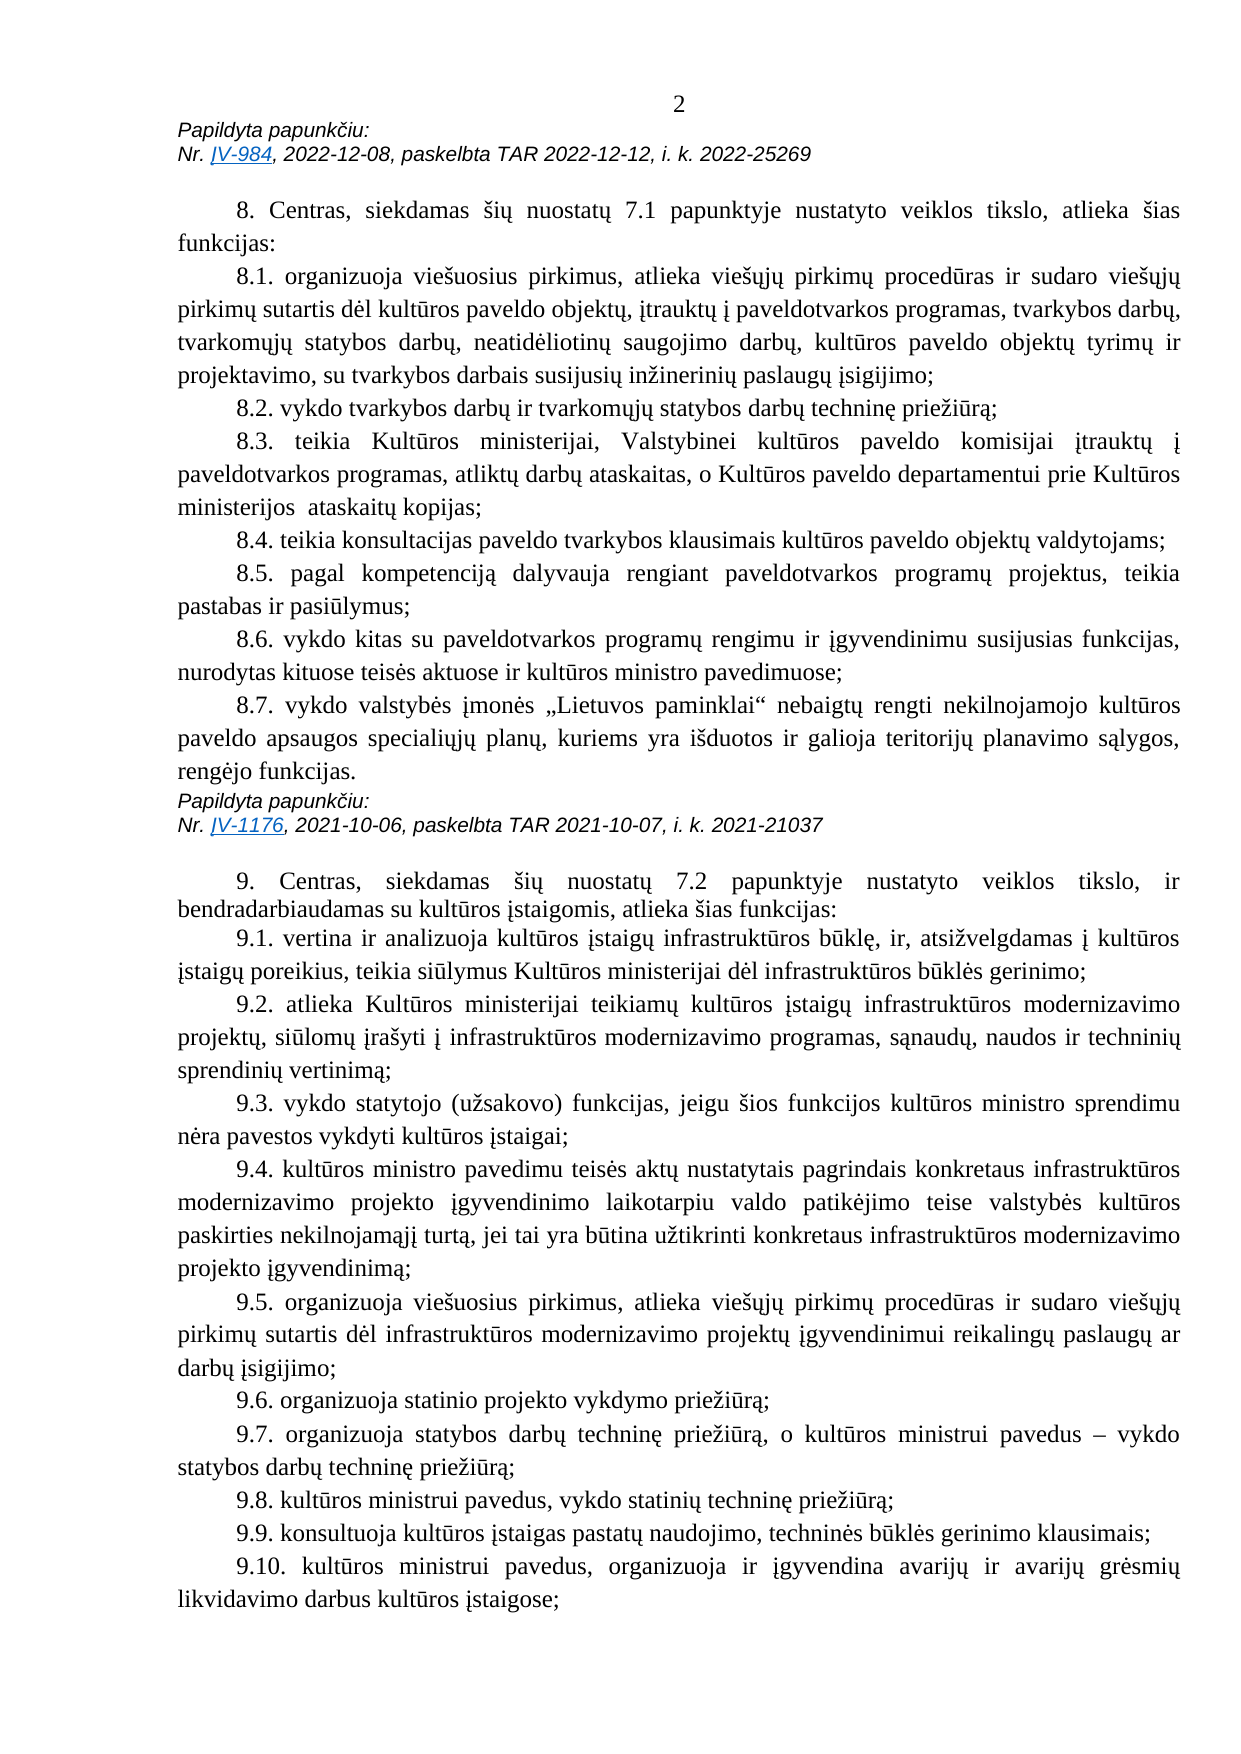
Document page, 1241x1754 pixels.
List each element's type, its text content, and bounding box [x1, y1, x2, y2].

text 9.6. organizuoja statinio projekto vykdymo priežiūrą; [177, 1386, 1181, 1414]
text 9.2. atlieka Kultūros ministerijai teikiamų kultūros įstaigų infrastruktūros modernizavimo projektų, siūlomų įrašyti į infrastruktūros modernizavimo programas, sąnaudų, naudos ir techninių sprendinių vertinimą; [177, 989, 1181, 1084]
text 8. Centras, siekdamas šių nuostatų 7.1 papunktyje nustatyto veiklos tikslo, atlieka šias funkcijas: [177, 195, 1181, 257]
text Nr. ĮV-984, 2022-12-08, paskelbta TAR 2022-12-12, i. k. 2022-25269 [177, 142, 1181, 166]
text 9.1. vertina ir analizuoja kultūros įstaigų infrastruktūros būklę, ir, atsižvelgdamas į kultūros įstaigų poreikius, teikia siūlymus Kultūros ministerijai dėl infrastruktūros būklės gerinimo; [177, 923, 1181, 985]
text 9.9. konsultuoja kultūros įstaigas pastatų naudojimo, techninės būklės gerinimo klausimais; [177, 1518, 1181, 1546]
text 8.3. teikia Kultūros ministerijai, Valstybinei kultūros paveldo komisijai įtrauktų į paveldotvarkos programas, atliktų darbų ataskaitas, o Kultūros paveldo departamentui prie Kultūros ministerijos ataskaitų kopijas; [177, 426, 1181, 521]
text Papildyta papunkčiu: [177, 118, 1181, 142]
text 8.7. vykdo valstybės įmonės „Lietuvos paminklai“ nebaigtų rengti nekilnojamojo kultūros paveldo apsaugos specialiųjų planų, kuriems yra išduotos ir galioja teritorijų planavimo sąlygos, rengėjo funkcijas. [177, 690, 1181, 785]
text 9.10. kultūros ministrui pavedus, organizuoja ir įgyvendina avarijų ir avarijų grėsmių likvidavimo darbus kultūros įstaigose; [177, 1551, 1181, 1612]
text 8.4. teikia konsultacijas paveldo tvarkybos klausimais kultūros paveldo objektų valdytojams; [177, 525, 1181, 554]
text Papildyta papunkčiu: [177, 789, 1181, 813]
text 9.3. vykdo statytojo (užsakovo) funkcijas, jeigu šios funkcijos kultūros ministro sprendimu nėra pavestos vykdyti kultūros įstaigai; [177, 1088, 1181, 1150]
text 9.8. kultūros ministrui pavedus, vykdo statinių techninę priežiūrą; [177, 1485, 1181, 1513]
text Nr. ĮV-1176, 2021-10-06, paskelbta TAR 2021-10-07, i. k. 2021-21037 [177, 813, 1181, 837]
text 8.6. vykdo kitas su paveldotvarkos programų rengimu ir įgyvendinimu susijusias funkcijas, nurodytas kituose teisės aktuose ir kultūros ministro pavedimuose; [177, 624, 1181, 686]
text 8.2. vykdo tvarkybos darbų ir tvarkomųjų statybos darbų techninę priežiūrą; [177, 393, 1181, 422]
text 8.5. pagal kompetenciją dalyvauja rengiant paveldotvarkos programų projektus, teikia pastabas ir pasiūlymus; [177, 558, 1181, 620]
text 8.1. organizuoja viešuosius pirkimus, atlieka viešųjų pirkimų procedūras ir sudaro viešųjų pirkimų sutartis dėl kultūros paveldo objektų, įtrauktų į paveldotvarkos programas, tvarkybos darbų, tvarkomųjų statybos darbų, neatidėliotinų saugojimo darbų, kultūros paveldo objektų tyrimų ir projektavimo, su tvarkybos darbais susijusių inžinerinių paslaugų įsigijimo; [177, 261, 1181, 389]
text 9.7. organizuoja statybos darbų techninę priežiūrą, o kultūros ministrui pavedus – vykdo statybos darbų techninę priežiūrą; [177, 1419, 1181, 1480]
text 9.4. kultūros ministro pavedimu teisės aktų nustatytais pagrindais konkretaus infrastruktūros modernizavimo projekto įgyvendinimo laikotarpiu valdo patikėjimo teise valstybės kultūros paskirties nekilnojamąjį turtą, jei tai yra būtina užtikrinti konkretaus infrastruktūros modernizavimo projekto įgyvendinimą; [177, 1154, 1181, 1282]
text 9.5. organizuoja viešuosius pirkimus, atlieka viešųjų pirkimų procedūras ir sudaro viešųjų pirkimų sutartis dėl infrastruktūros modernizavimo projektų įgyvendinimui reikalingų paslaugų ar darbų įsigijimo; [177, 1287, 1181, 1381]
text 9. Centras, siekdamas šių nuostatų 7.2 papunktyje nustatyto veiklos tikslo, ir bendradarbiaudamas su kultūros įstaigomis, atlieka šias funkcijas: [177, 866, 1181, 923]
